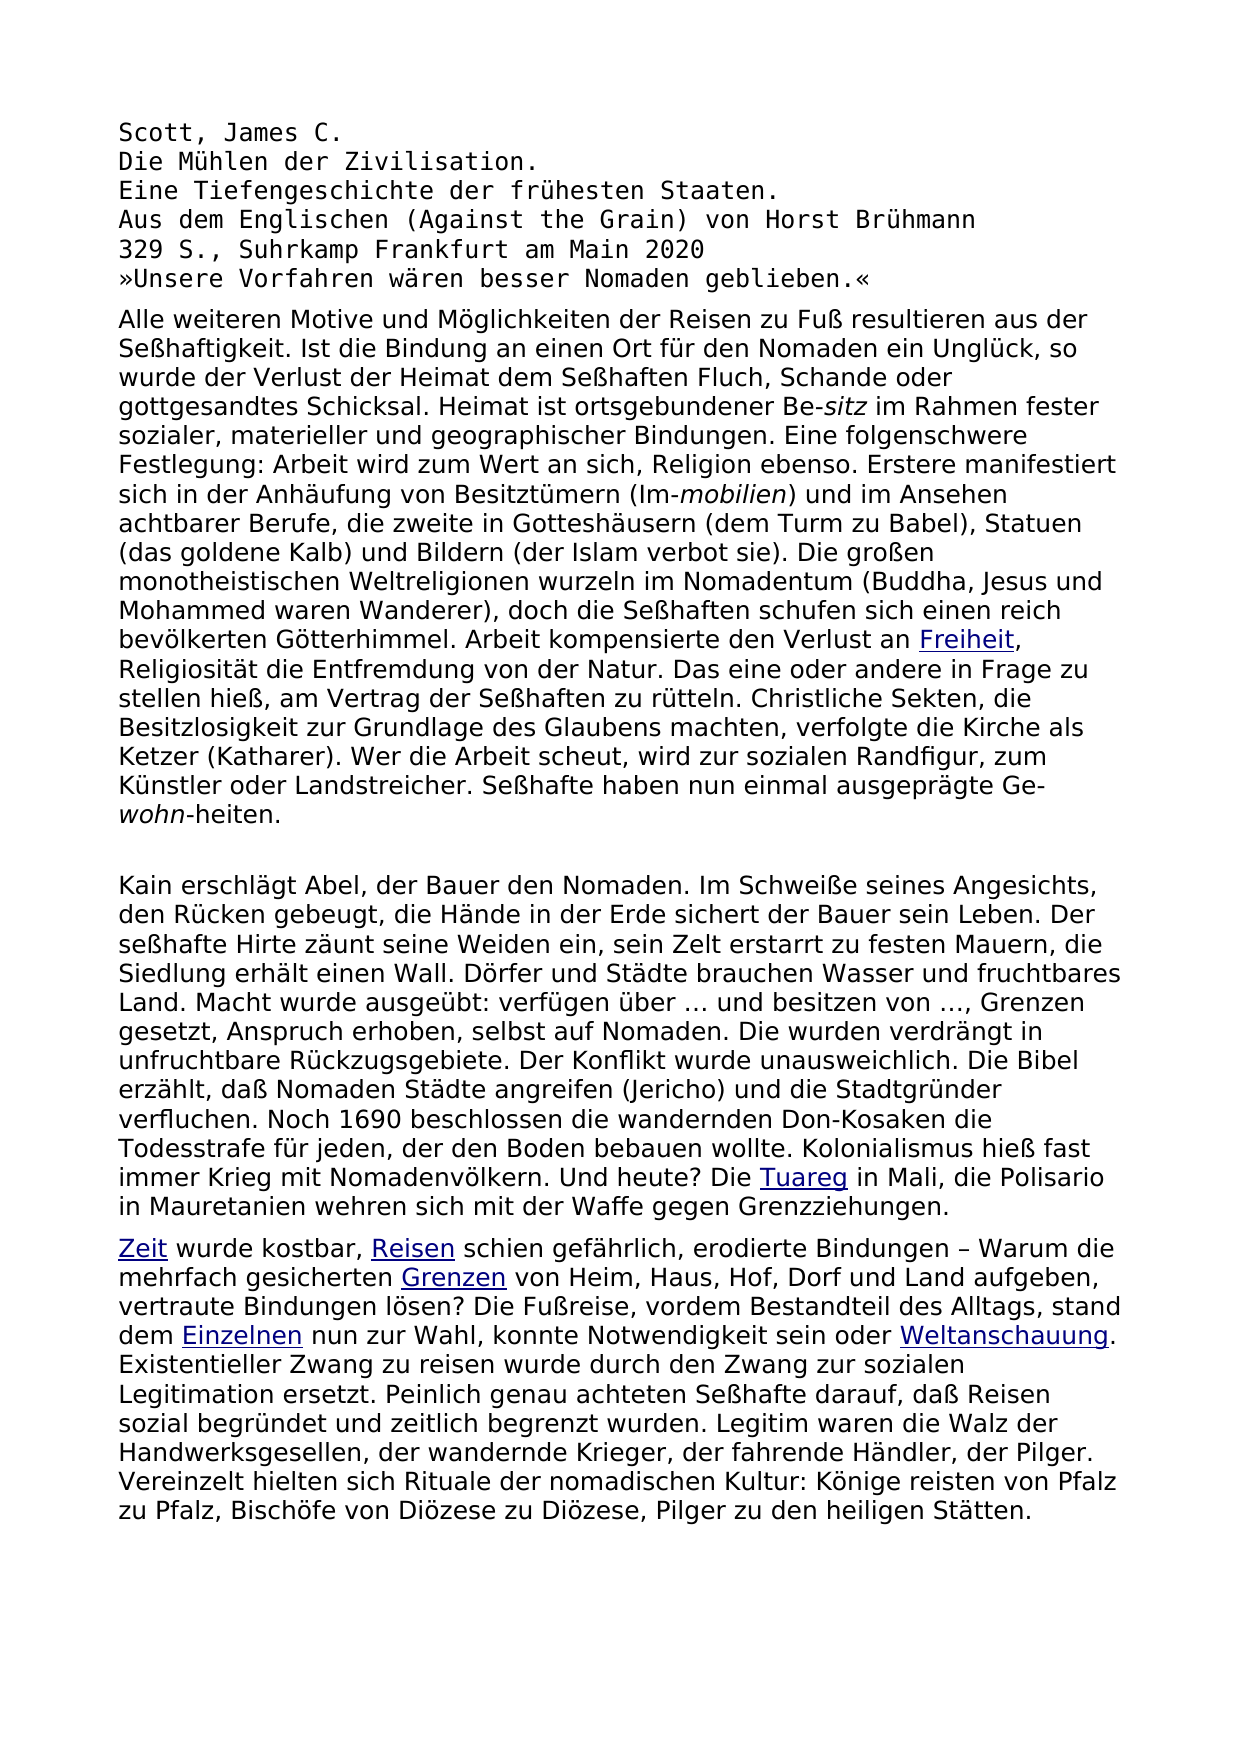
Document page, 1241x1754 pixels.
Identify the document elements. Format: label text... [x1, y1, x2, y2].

text Scott, James C. Die Mühlen der Zivilisation. Eine Tiefengeschichte der frühesten Staaten. Aus dem Englischen (Against the Grain) von Horst Brühmann 329 S., Suhrkamp Frankfurt am Main 2020 »Unsere Vorfahren wären besser Nomaden geblieben.« [118, 118, 1122, 293]
text Alle weiteren Motive und Möglichkeiten der Reisen zu Fuß resultieren aus der Seßhaftigkeit. Ist die Bindung an einen Ort für den Nomaden ein Unglück, so wurde der Verlust der Heimat dem Seßhaften Fluch, Schande oder gottgesandtes Schicksal. Heimat ist ortsgebundener Be-sitz im Rahmen fester sozialer, materieller und geographischer Bindungen. Eine folgenschwere Festlegung: Arbeit wird zum Wert an sich, Religion ebenso. Erstere manifestiert sich in der Anhäufung von Besitztümern (Im-mobilien) und im Ansehen achtbarer Berufe, die zweite in Gotteshäusern (dem Turm zu Babel), Statuen (das goldene Kalb) und Bildern (der Islam verbot sie). Die großen monotheistischen Weltreligionen wurzeln im Nomadentum (Buddha, Jesus und Mohammed waren Wanderer), doch die Seßhaften schufen sich einen reich bevölkerten Götterhimmel. Arbeit kompensierte den Verlust an Freiheit, Religiosität die Entfremdung von der Natur. Das eine oder andere in Frage zu stellen hieß, am Vertrag der Seßhaften zu rütteln. Christliche Sekten, die Besitzlosigkeit zur Grundlage des Glaubens machten, verfolgte die Kirche als Ketzer (Katharer). Wer die Arbeit scheut, wird zur sozialen Randfigur, zum Künstler oder Landstreicher. Seßhafte haben nun einmal ausgeprägte Ge-wohn-heiten. [118, 305, 1122, 859]
text Zeit wurde kostbar, Reisen schien gefährlich, erodierte Bindungen – Warum die mehrfach gesicherten Grenzen von Heim, Haus, Hof, Dorf und Land aufgeben, vertraute Bindungen lösen? Die Fußreise, vordem Bestandteil des Alltags, stand dem Einzelnen nun zur Wahl, konnte Notwendigkeit sein oder Weltanschauung. Existentieller Zwang zu reisen wurde durch den Zwang zur sozialen Legitimation ersetzt. Peinlich genau achteten Seßhafte darauf, daß Reisen sozial begründet und zeitlich begrenzt wurden. Legitim waren die Walz der Handwerksgesellen, der wandernde Krieger, der fahrende Händler, der Pilger. Vereinzelt hielten sich Rituale der nomadischen Kultur: Könige reisten von Pfalz zu Pfalz, Bischöfe von Diözese zu Diözese, Pilger zu den heiligen Stätten. [118, 1234, 1122, 1526]
text Kain erschlägt Abel, der Bauer den Nomaden. Im Schweiße seines Angesichts, den Rücken gebeugt, die Hände in der Erde sichert der Bauer sein Leben. Der seßhafte Hirte zäunt seine Weiden ein, sein Zelt erstarrt zu festen Mauern, die Siedlung erhält einen Wall. Dörfer und Städte brauchen Wasser und fruchtbares Land. Macht wurde ausgeübt: verfügen über … und besitzen von …, Grenzen gesetzt, Anspruch erhoben, selbst auf Nomaden. Die wurden verdrängt in unfruchtbare Rückzugsgebiete. Der Konflikt wurde unausweichlich. Die Bibel erzählt, daß Nomaden Städte angreifen (Jericho) und die Stadtgründer verfluchen. Noch 1690 beschlossen die wandernden Don-Kosaken die Todesstrafe für jeden, der den Boden bebauen wollte. Kolonialismus hieß fast immer Krieg mit Nomadenvölkern. Und heute? Die Tuareg in Mali, die Polisario in Mauretanien wehren sich mit der Waffe gegen Grenzziehungen. [118, 872, 1122, 1222]
